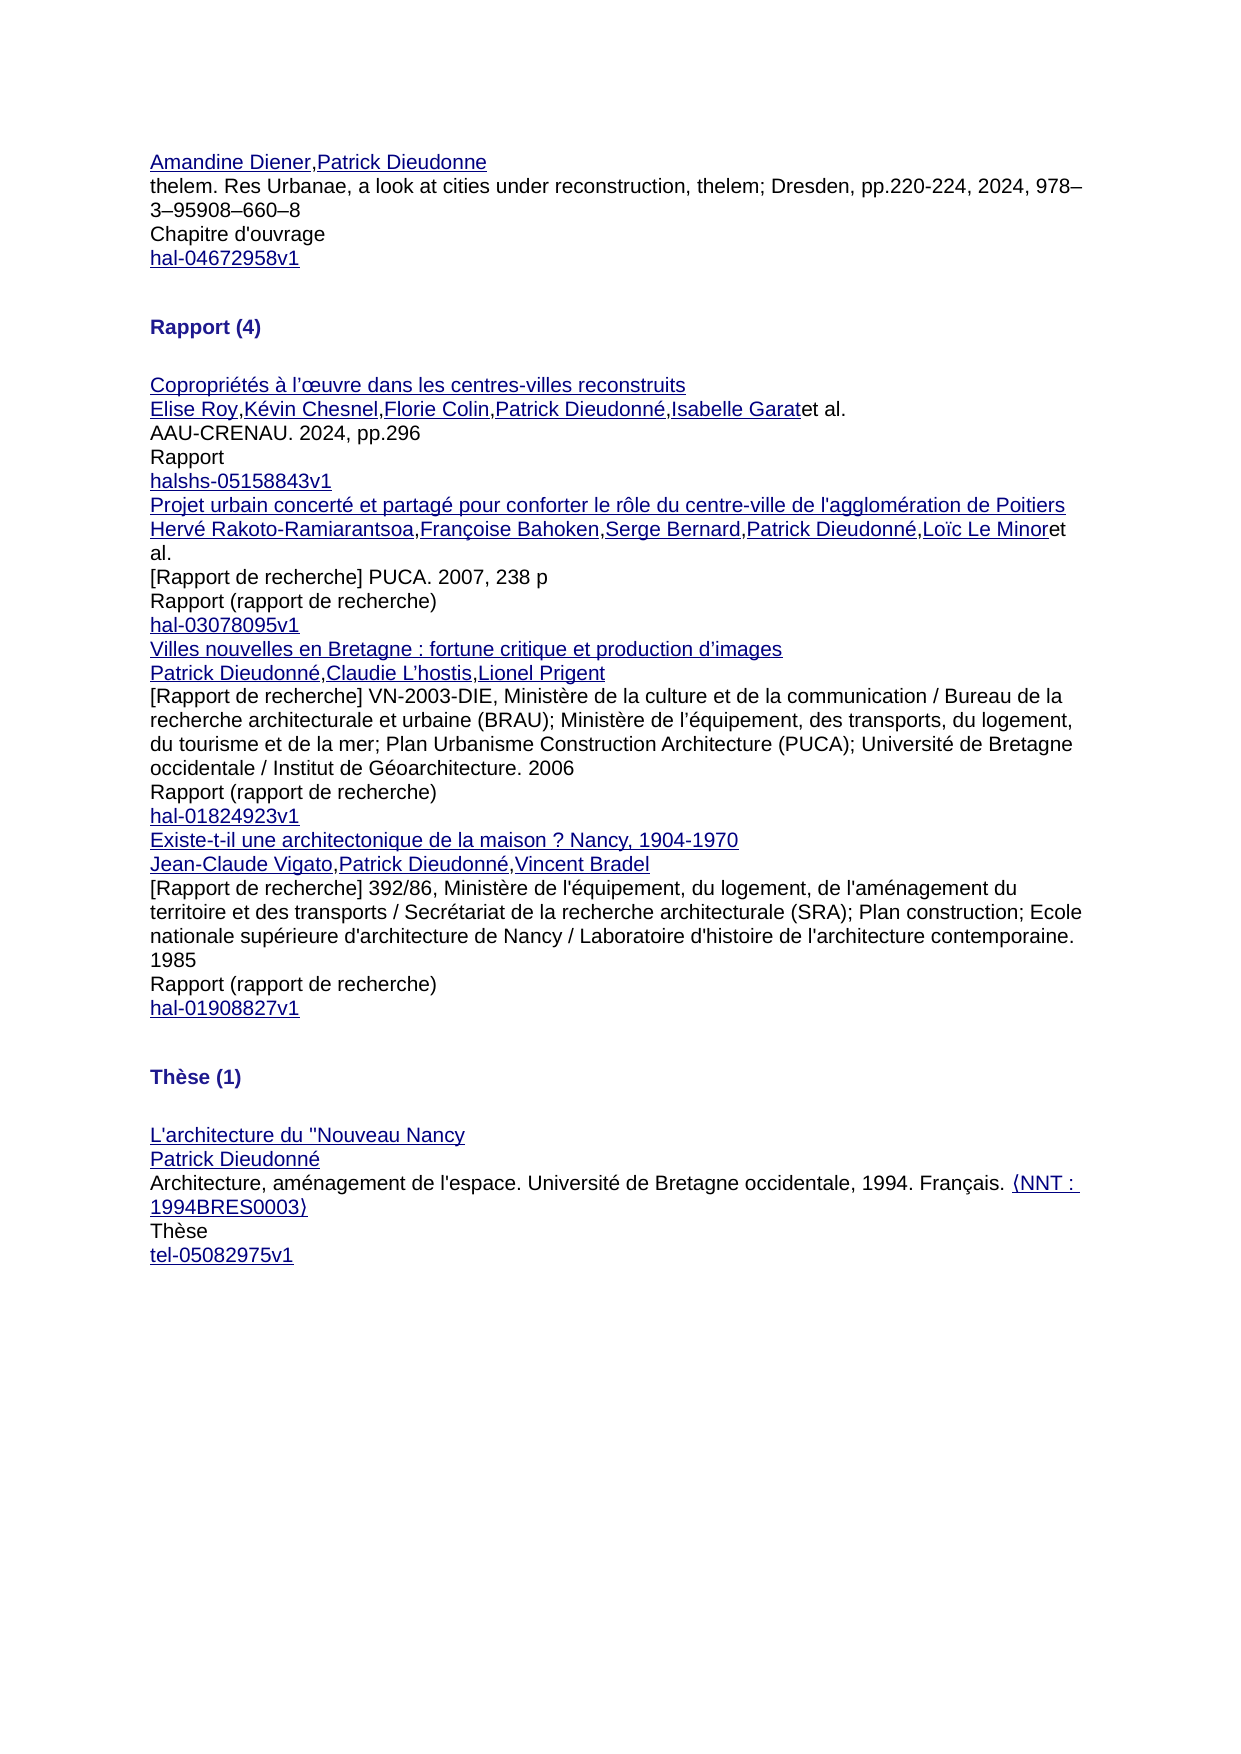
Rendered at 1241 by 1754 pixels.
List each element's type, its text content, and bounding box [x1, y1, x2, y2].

table_cell Existe-t-il une architectonique de la maison ? Nancy, 1904-1970 Jean-Claude Vigato,Patrick Dieudonné,Vincent Bradel [Rapport de recherche] 392/86, Ministère de l'équipement, du logement, de l'aménagement du territoire et des transports / Secrétariat de la recherche architecturale (SRA); Plan construction; Ecole nationale supérieure d'architecture de Nancy / Laboratoire d'histoire de l'architecture contemporaine. 1985 Rapport (rapport de recherche) hal-01908827v1 [150, 828, 1090, 1020]
table_cell Villes nouvelles en Bretagne : fortune critique et production d’images Patrick Dieudonné,Claudie L’hostis,Lionel Prigent [Rapport de recherche] VN-2003-DIE, Ministère de la culture et de la communication / Bureau de la recherche architecturale et urbaine (BRAU); Ministère de l’équipement, des transports, du logement, du tourisme et de la mer; Plan Urbanisme Construction Architecture (PUCA); Université de Bretagne occidentale / Institut de Géoarchitecture. 2006 Rapport (rapport de recherche) hal-01824923v1 [150, 636, 1090, 828]
table_header Amandine Diener,Patrick Dieudonne thelem. Res Urbanae, a look at cities under reconstruction, thelem; Dresden, pp.220-224, 2024, 978–3–95908–660–8 Chapitre d'ouvrage hal-04672958v1 [150, 150, 1090, 270]
table_header L'architecture du ''Nouveau Nancy Patrick Dieudonné Architecture, aménagement de l'espace. Université de Bretagne occidentale, 1994. Français. ⟨NNT : 1994BRES0003⟩ Thèse tel-05082975v1 [150, 1123, 1090, 1267]
subtitle Rapport (4) [150, 314, 1090, 338]
table_header Copropriétés à l’œuvre dans les centres-villes reconstruits Elise Roy,Kévin Chesnel,Florie Colin,Patrick Dieudonné,Isabelle Garatet al. AAU-CRENAU. 2024, pp.296 Rapport halshs-05158843v1 [150, 373, 1090, 493]
table_cell Projet urbain concerté et partagé pour conforter le rôle du centre-ville de l'agglomération de Poitiers Hervé Rakoto-Ramiarantsoa,Françoise Bahoken,Serge Bernard,Patrick Dieudonné,Loïc Le Minoret al. [Rapport de recherche] PUCA. 2007, 238 p Rapport (rapport de recherche) hal-03078095v1 [150, 493, 1090, 636]
subtitle Thèse (1) [150, 1064, 1090, 1088]
